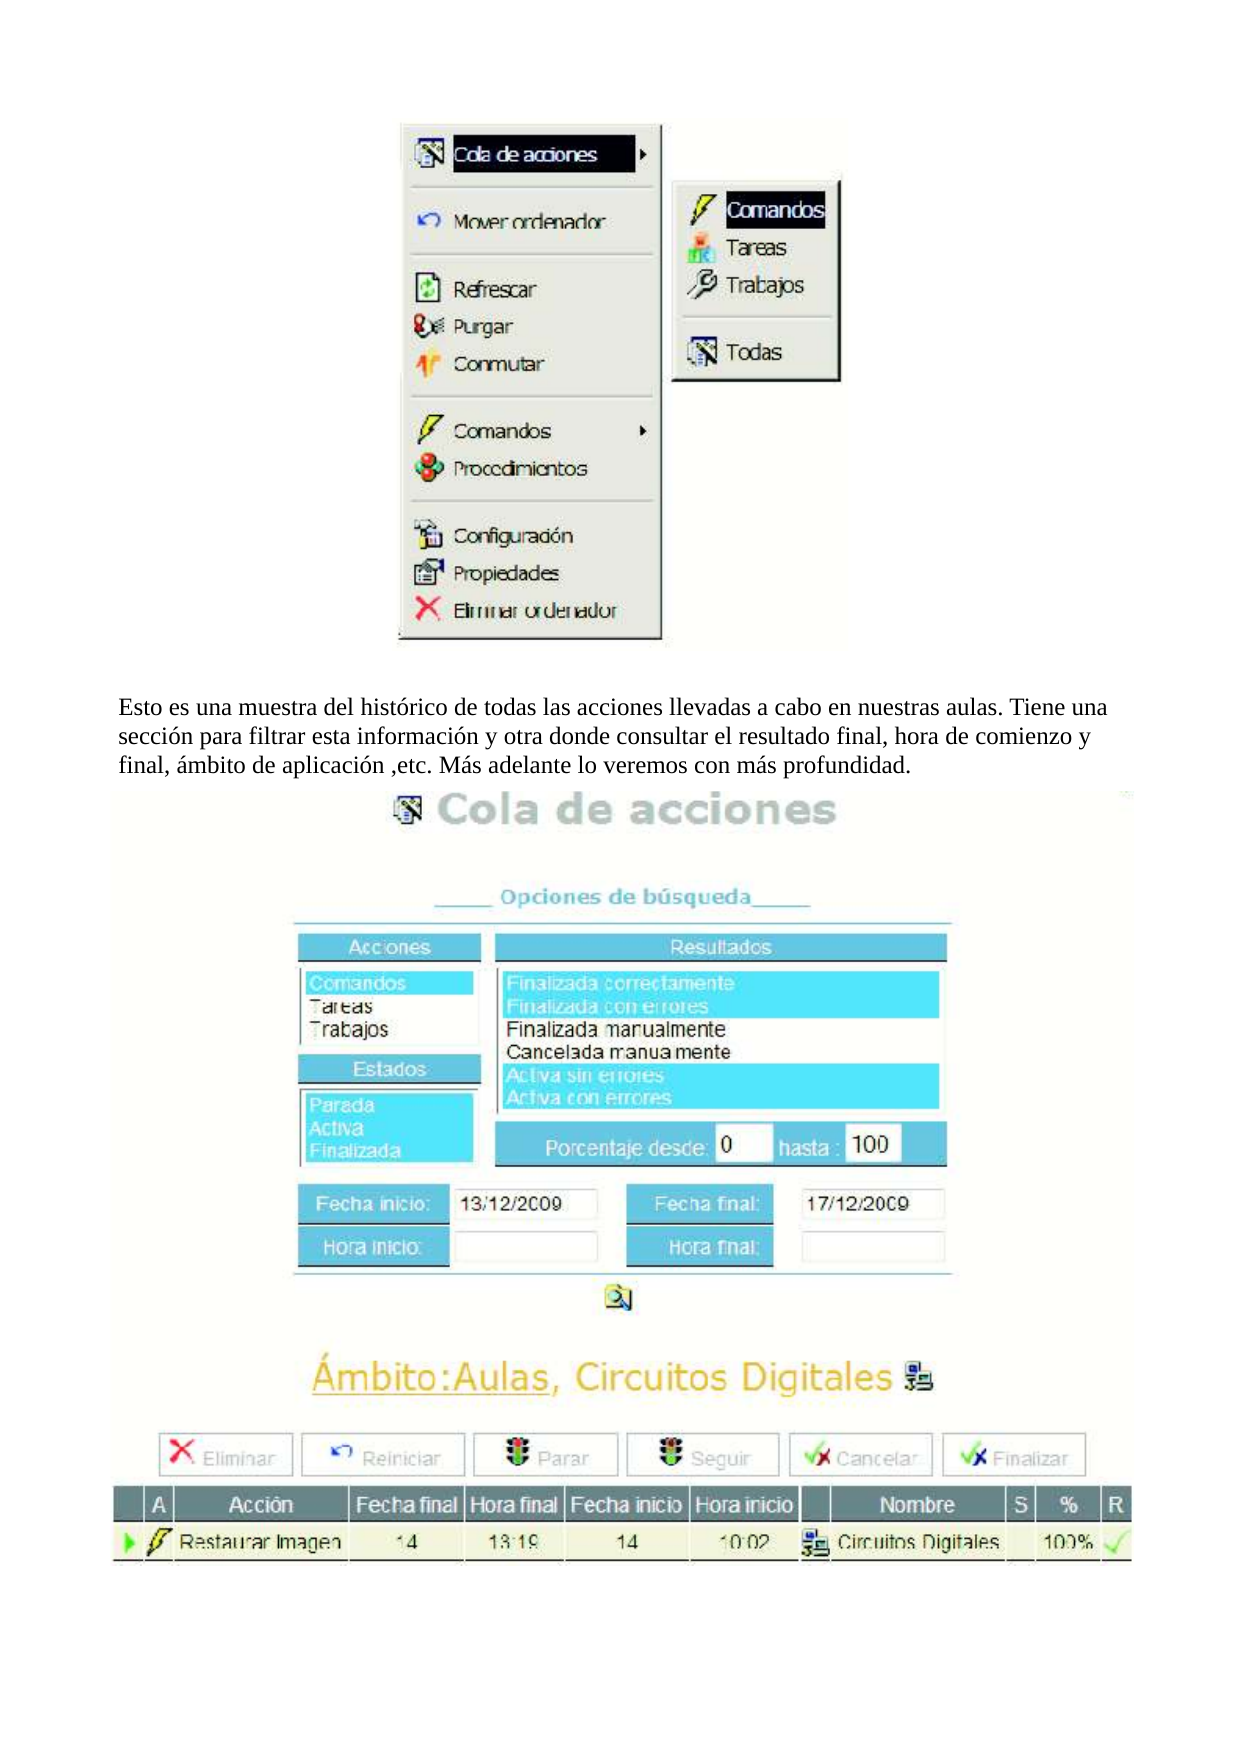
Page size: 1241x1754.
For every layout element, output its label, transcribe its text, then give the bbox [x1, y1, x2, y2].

text Esto es una muestra del histórico de todas las acciones llevadas a cabo en nuestras aulas. Tiene una sección para filtrar esta información y otra donde consultar el resultado final, hora de comienzo y final, ámbito de aplicación ,etc. Más adelante lo veremos con más profundidad. [118, 692, 1122, 778]
